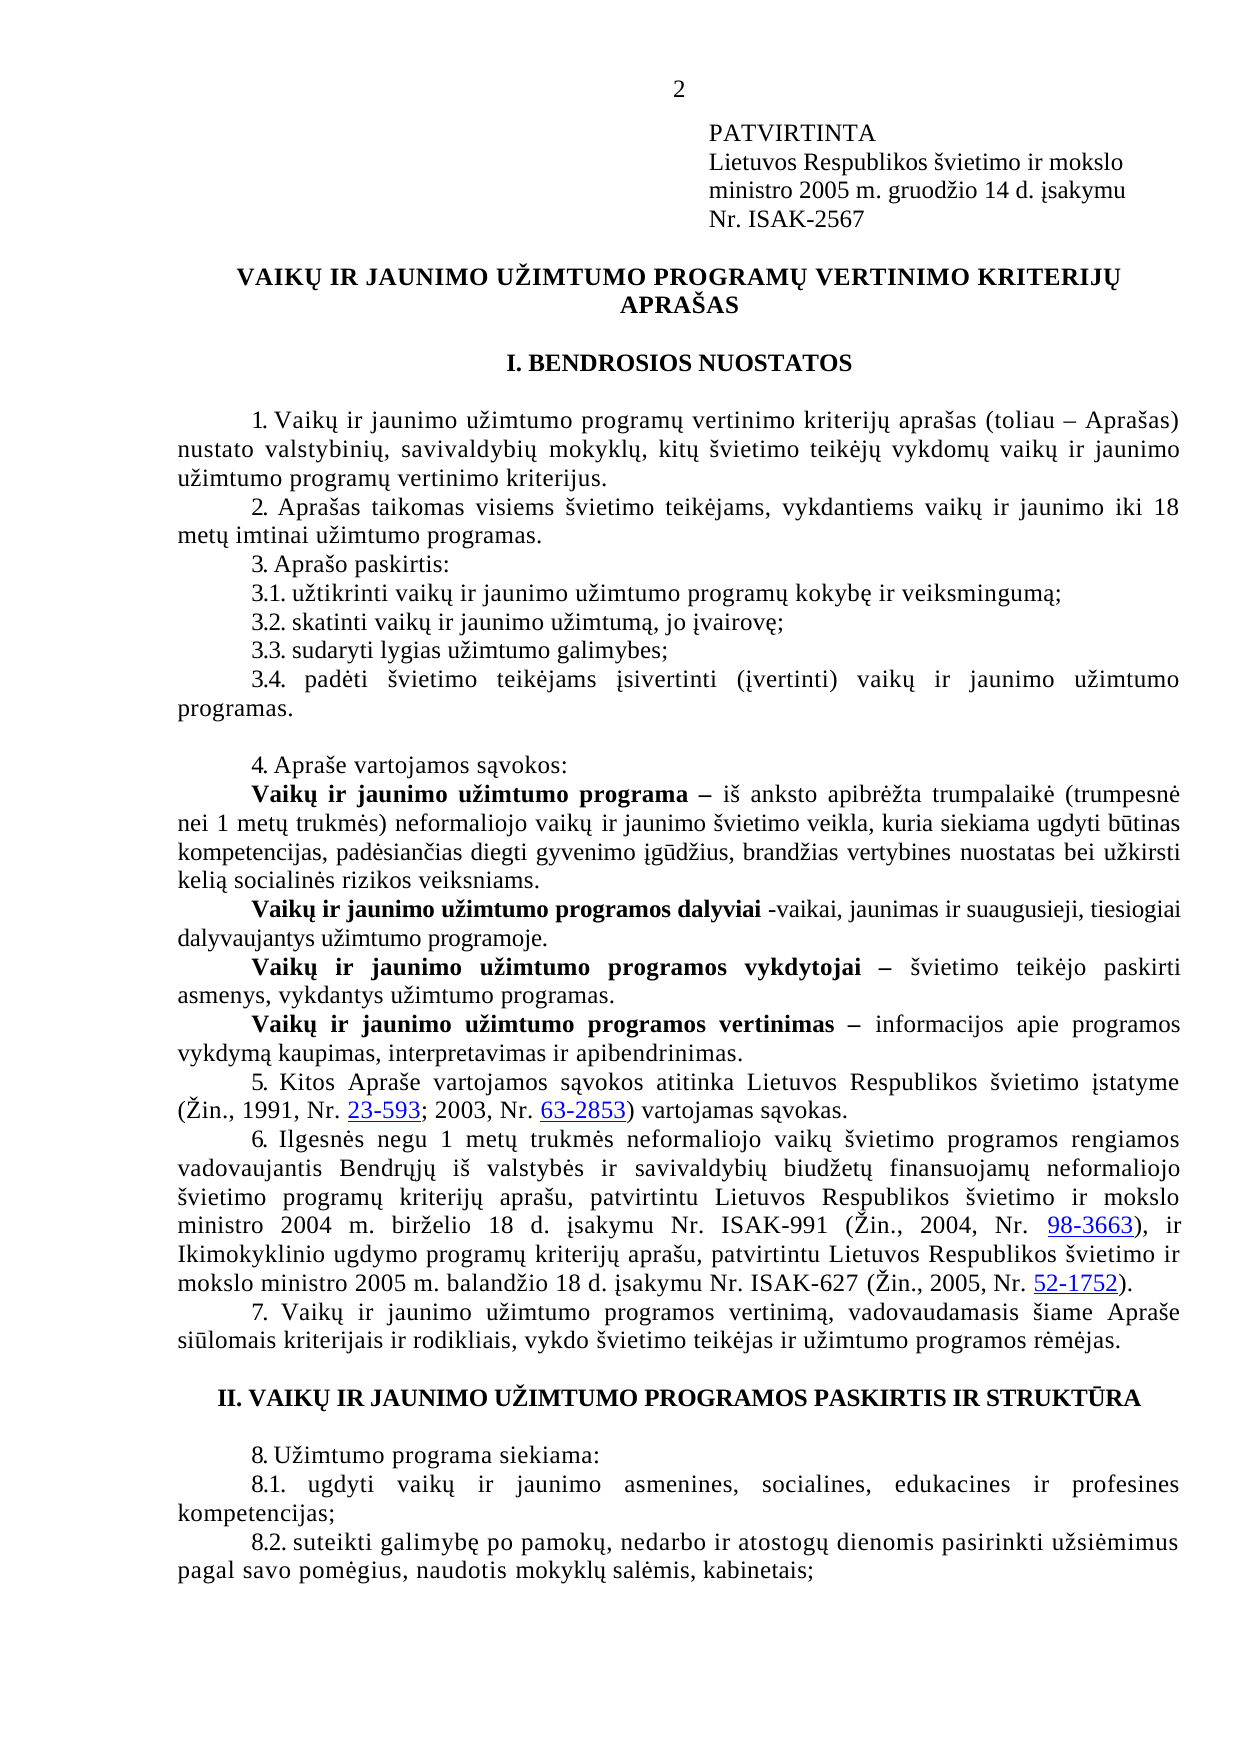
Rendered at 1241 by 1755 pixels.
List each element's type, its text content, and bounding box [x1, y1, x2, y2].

text Lietuvos Respublikos švietimo ir mokslo [177, 147, 1132, 176]
text VAIKŲ IR JAUNIMO UŽIMTUMO PROGRAMŲ VERTINIMO KRITERIJŲ APRAŠAS [177, 262, 1181, 319]
text Vaikų ir jaunimo užimtumo programos dalyviai -vaikai, jaunimas ir suaugusieji, tiesiogiai dalyvaujantys užimtumo programoje. [177, 894, 1181, 952]
text I. BENDROSIOS NUOSTATOS [177, 348, 1181, 377]
text Nr. ISAK-2567 [177, 204, 1132, 233]
text 6. Ilgesnės negu 1 metų trukmės neformaliojo vaikų švietimo programos rengiamos vadovaujantis Bendrųjų iš valstybės ir savivaldybių biudžetų finansuojamų neformaliojo švietimo programų kriterijų aprašu, patvirtintu Lietuvos Respublikos švietimo ir mokslo ministro 2004 m. birželio 18 d. įsakymu Nr. ISAK-991 (Žin., 2004, Nr. 98-3663), ir Ikimokyklinio ugdymo programų kriterijų aprašu, patvirtintu Lietuvos Respublikos švietimo ir mokslo ministro 2005 m. balandžio 18 d. įsakymu Nr. ISAK-627 (Žin., 2005, Nr. 52-1752). [177, 1124, 1181, 1297]
text Vaikų ir jaunimo užimtumo programos vykdytojai – švietimo teikėjo paskirti asmenys, vykdantys užimtumo programas. [177, 952, 1181, 1009]
text 4. Apraše vartojamos sąvokos: [177, 751, 1181, 779]
text II. VAIKŲ IR JAUNIMO UŽIMTUMO PROGRAMOS PASKIRTIS IR STRUKTŪRA [177, 1383, 1181, 1412]
text 2. Aprašas taikomas visiems švietimo teikėjams, vykdantiems vaikų ir jaunimo iki 18 metų imtinai užimtumo programas. [177, 492, 1181, 549]
text 3.1. užtikrinti vaikų ir jaunimo užimtumo programų kokybę ir veiksmingumą; [177, 578, 1181, 607]
text 3.2. skatinti vaikų ir jaunimo užimtumą, jo įvairovę; [177, 607, 1181, 636]
text 8.1. ugdyti vaikų ir jaunimo asmenines, socialines, edukacines ir profesines kompetencijas; [177, 1469, 1181, 1527]
text 8.2. suteikti galimybę po pamokų, nedarbo ir atostogų dienomis pasirinkti užsiėmimus pagal savo pomėgius, naudotis mokyklų salėmis, kabinetais; [177, 1527, 1181, 1584]
text 1. Vaikų ir jaunimo užimtumo programų vertinimo kriterijų aprašas (toliau – Aprašas) nustato valstybinių, savivaldybių mokyklų, kitų švietimo teikėjų vykdomų vaikų ir jaunimo užimtumo programų vertinimo kriterijus. [177, 406, 1181, 492]
text 3. Aprašo paskirtis: [177, 549, 1181, 578]
text Vaikų ir jaunimo užimtumo programa – iš anksto apibrėžta trumpalaikė (trumpesnė nei 1 metų trukmės) neformaliojo vaikų ir jaunimo švietimo veikla, kuria siekiama ugdyti būtinas kompetencijas, padėsiančias diegti gyvenimo įgūdžius, brandžias vertybines nuostatas bei užkirsti kelią socialinės rizikos veiksniams. [177, 779, 1181, 894]
text 5. Kitos Apraše vartojamos sąvokos atitinka Lietuvos Respublikos švietimo įstatyme (Žin., 1991, Nr. 23-593; 2003, Nr. 63-2853) vartojamas sąvokas. [177, 1067, 1181, 1124]
text 3.3. sudaryti lygias užimtumo galimybes; [177, 636, 1181, 664]
text PATVIRTINTA [177, 118, 1181, 147]
text 3.4. padėti švietimo teikėjams įsivertinti (įvertinti) vaikų ir jaunimo užimtumo programas. [177, 664, 1181, 722]
text Vaikų ir jaunimo užimtumo programos vertinimas – informacijos apie programos vykdymą kaupimas, interpretavimas ir apibendrinimas. [177, 1009, 1181, 1067]
text 7. Vaikų ir jaunimo užimtumo programos vertinimą, vadovaudamasis šiame Apraše siūlomais kriterijais ir rodikliais, vykdo švietimo teikėjas ir užimtumo programos rėmėjas. [177, 1297, 1181, 1354]
text 8. Užimtumo programa siekiama: [177, 1441, 1181, 1469]
text ministro 2005 m. gruodžio 14 d. įsakymu [177, 176, 1132, 204]
